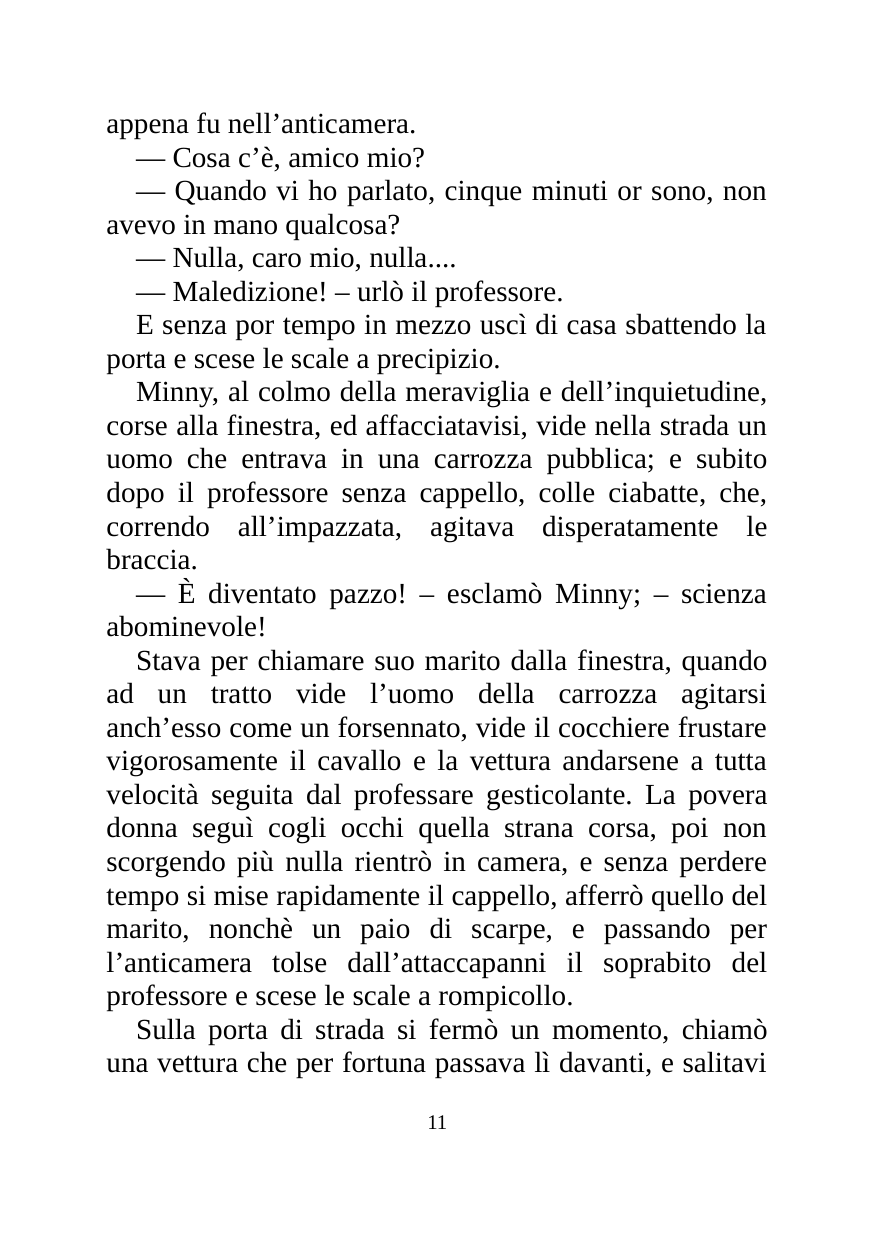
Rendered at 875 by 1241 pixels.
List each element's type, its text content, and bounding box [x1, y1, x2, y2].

text Stava per chiamare suo marito dalla finestra, quando ad un tratto vide l’uomo della carrozza agitarsi anch’esso come un forsennato, vide il cocchiere frustare vigorosamente il cavallo e la vettura andarsene a tutta velocità seguita dal professare gesticolante. La povera donna seguì cogli occhi quella strana corsa, poi non scorgendo più nulla rientrò in camera, e senza perdere tempo si mise rapidamente il cappello, afferrò quello del marito, nonchè un paio di scarpe, e passando per l’anticamera tolse dall’attaccapanni il soprabito del professore e scese le scale a rompicollo. [106, 643, 768, 1012]
text E senza por tempo in mezzo uscì di casa sbattendo la porta e scese le scale a precipizio. [106, 307, 768, 374]
text Sulla porta di strada si fermò un momento, chiamò una vettura che per fortuna passava lì davanti, e salitavi [106, 1012, 768, 1079]
text — Nulla, caro mio, nulla.... [106, 240, 768, 274]
text appena fu nell’anticamera. [106, 106, 768, 140]
text Minny, al colmo della meraviglia e dell’inquietudine, corse alla finestra, ed affacciatavisi, vide nella strada un uomo che entrava in una carrozza pubblica; e subito dopo il professore senza cappello, colle ciabatte, che, correndo all’impazzata, agitava disperatamente le braccia. [106, 374, 768, 576]
text — Quando vi ho parlato, cinque minuti or sono, non avevo in mano qualcosa? [106, 173, 768, 240]
text — Maledizione! – urlò il professore. [106, 274, 768, 307]
text — Cosa c’è, amico mio? [106, 140, 768, 173]
text — È diventato pazzo! – esclamò Minny; – scienza abominevole! [106, 576, 768, 643]
